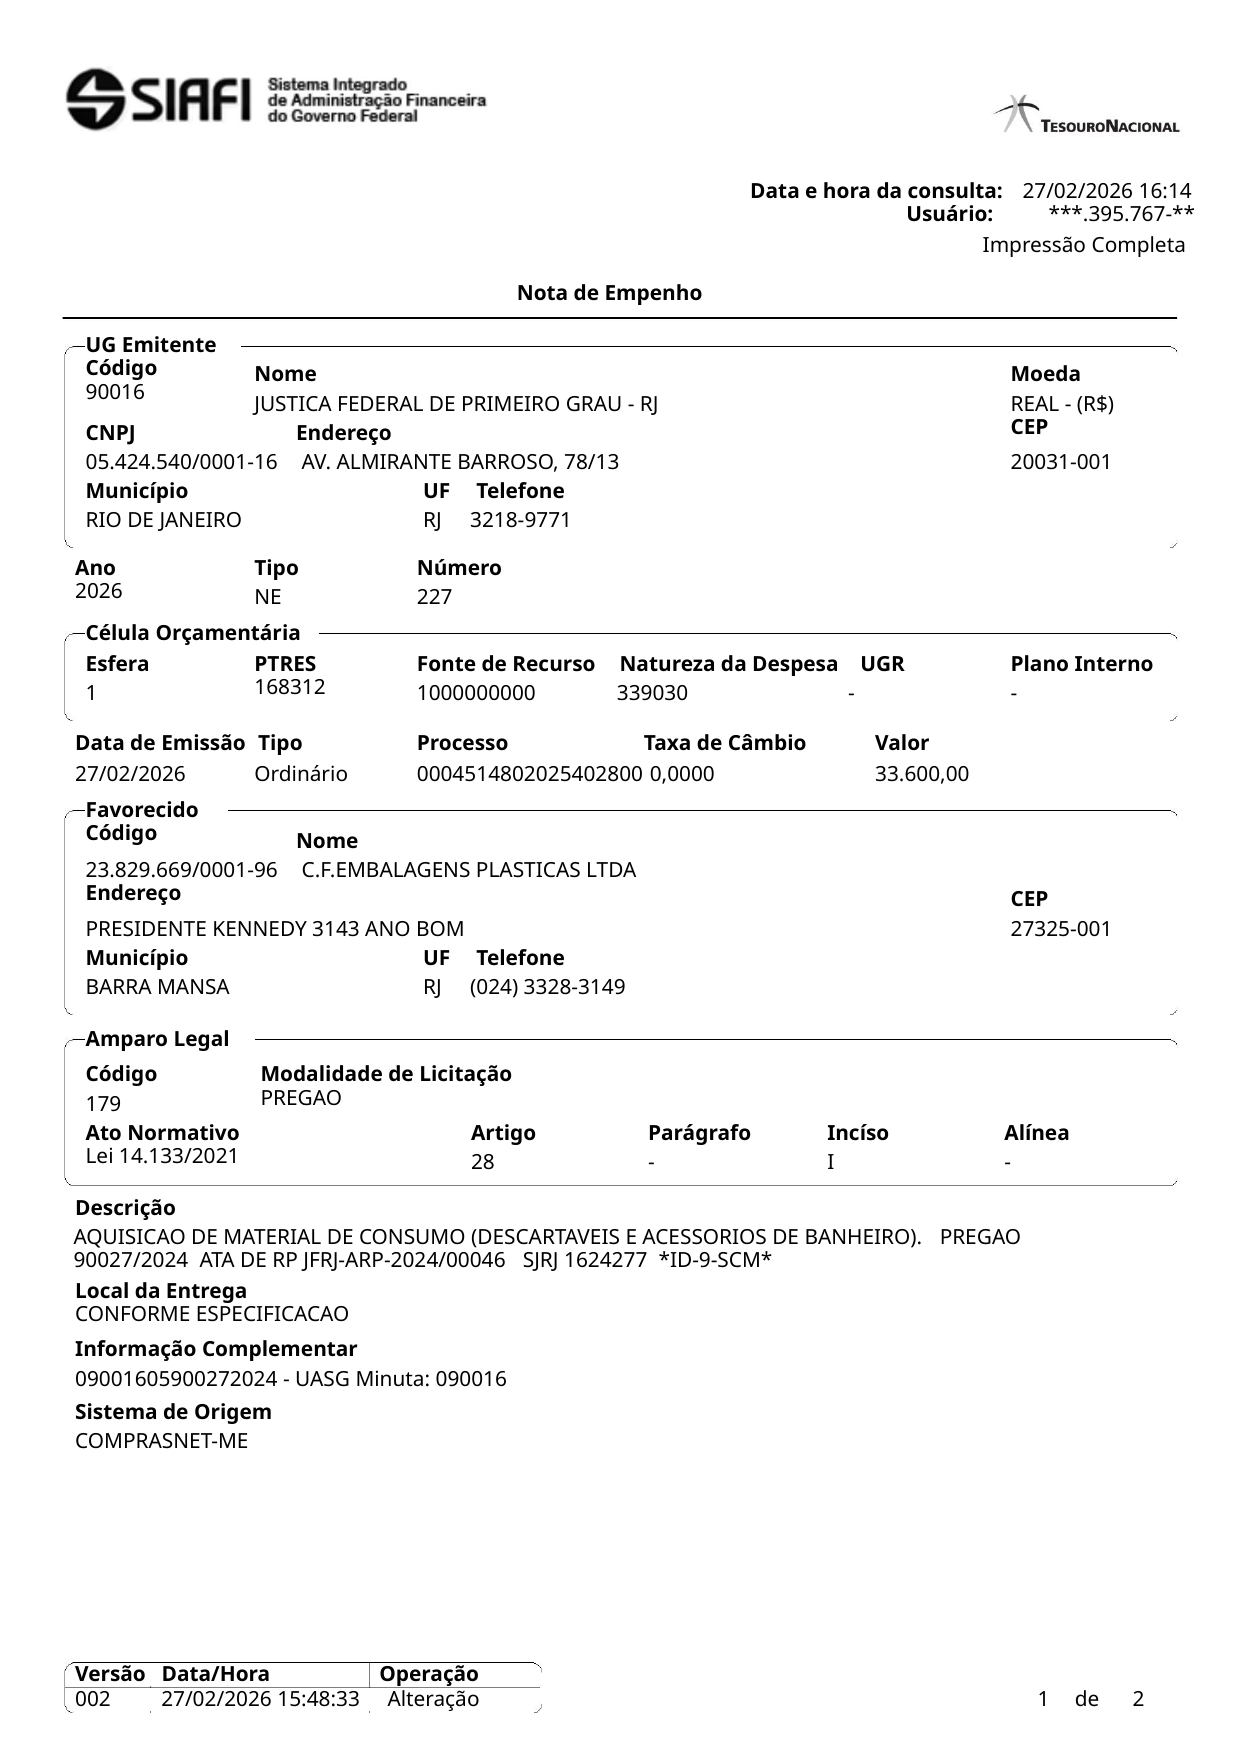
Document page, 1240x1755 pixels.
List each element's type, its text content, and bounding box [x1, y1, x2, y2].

text 0004514802025402800 0,0000 [417, 763, 751, 786]
text 227 [417, 586, 483, 609]
text PREGAO [260, 1086, 537, 1110]
text UF Telefone [423, 947, 594, 970]
text Artigo [471, 1122, 563, 1145]
text 28 [471, 1151, 525, 1174]
text Versão Data/Hora [75, 1663, 290, 1686]
text Nome [296, 830, 385, 853]
text - [1004, 1151, 1042, 1174]
text REAL - (R$) [1010, 392, 1155, 416]
text PTRES [254, 653, 355, 676]
text CONFORME ESPECIFICACAO [75, 1303, 415, 1326]
text Nota de Empenho [517, 282, 725, 305]
text I [827, 1151, 864, 1174]
text 05.424.540/0001-16 AV. ALMIRANTE BARROSO, 78/13 [85, 451, 709, 474]
text 27325-001 [1010, 917, 1141, 941]
text Taxa de Câmbio [644, 732, 834, 755]
text 1 [85, 682, 128, 705]
text Informação Complementar [75, 1338, 378, 1361]
text UF Telefone [423, 480, 594, 503]
text AQUISICAO DE MATERIAL DE CONSUMO (DESCARTAVEIS E ACESSORIOS DE BANHEIRO). PREGAO [73, 1226, 1239, 1249]
text Data e hora da consulta: 27/02/2026 16:14 [750, 180, 1238, 203]
text Operação [379, 1663, 506, 1686]
text Número [417, 557, 527, 580]
text 2 [1132, 1688, 1175, 1711]
text 002 27/02/2026 15:48:33 Alteração [75, 1688, 526, 1711]
text 20031-001 [1010, 451, 1141, 474]
text Usuário: ***.395.767-** [906, 203, 1238, 226]
text Impressão Completa [982, 234, 1206, 257]
text de [1074, 1688, 1129, 1711]
text 33.600,00 [875, 763, 999, 786]
text Alínea [1004, 1122, 1098, 1145]
text Valor [875, 732, 958, 755]
text CEP [1010, 416, 1155, 439]
text 168312 [254, 676, 355, 699]
text CNPJ [85, 422, 172, 445]
text JUSTICA FEDERAL DE PRIMEIRO GRAU - RJ [254, 392, 762, 416]
text PRESIDENTE KENNEDY 3143 ANO BOM [85, 917, 540, 941]
text 90027/2024 ATA DE RP JFRJ-ARP-2024/00046 SJRJ 1624277 *ID-9-SCM* [73, 1249, 1239, 1272]
text Amparo Legal [85, 1028, 255, 1051]
text Esfera [85, 653, 180, 676]
text Município [85, 480, 214, 503]
text Local da Entrega [75, 1280, 415, 1303]
text 90016 [85, 381, 241, 404]
text RJ 3218-9771 [423, 509, 608, 532]
text Município [85, 947, 214, 970]
text NE [254, 586, 314, 609]
text 179 [85, 1092, 151, 1116]
text COMPRASNET-ME [75, 1430, 291, 1453]
text Tipo [254, 557, 329, 580]
text Ano [75, 557, 152, 580]
text - [1010, 682, 1048, 705]
text 09001605900272024 - UASG Minuta: 090016 [75, 1367, 562, 1391]
text Sistema de Origem [75, 1401, 295, 1424]
text Moeda [1010, 363, 1108, 386]
text 339030 [617, 682, 717, 705]
text 2026 [75, 580, 152, 603]
text CEP [1010, 888, 1084, 911]
text Modalidade de Licitação [260, 1063, 537, 1086]
text Célula Orçamentária [85, 622, 319, 645]
text Endereço [85, 882, 743, 906]
text Lei 14.133/2021 [85, 1145, 266, 1168]
text - [648, 1151, 686, 1174]
text Incíso [827, 1122, 918, 1145]
text 1000000000 [417, 682, 564, 705]
text Endereço [296, 422, 422, 445]
text RJ (024) 3328-3149 [423, 976, 662, 999]
text - [848, 682, 886, 705]
text Código [85, 822, 228, 845]
text Processo [417, 732, 542, 755]
text Parágrafo [648, 1122, 776, 1145]
text Data de Emissão Tipo [75, 732, 331, 755]
text BARRA MANSA [85, 976, 268, 999]
text 27/02/2026 [75, 763, 211, 786]
text 23.829.669/0001-96 C.F.EMBALAGENS PLASTICAS LTDA [85, 859, 743, 882]
text Nome [254, 363, 343, 386]
text UG Emitente [85, 334, 241, 357]
text RIO DE JANEIRO [85, 509, 284, 532]
text Ato Normativo [85, 1122, 266, 1145]
text Fonte de Recurso Natureza da Despesa UGR [417, 653, 966, 676]
text Código [85, 357, 241, 381]
text Favorecido [85, 799, 228, 822]
text Plano Interno [1010, 653, 1174, 676]
text Código [85, 1063, 188, 1086]
text Descrição [75, 1197, 206, 1220]
text Ordinário [254, 763, 371, 786]
text 1 [1037, 1688, 1074, 1711]
